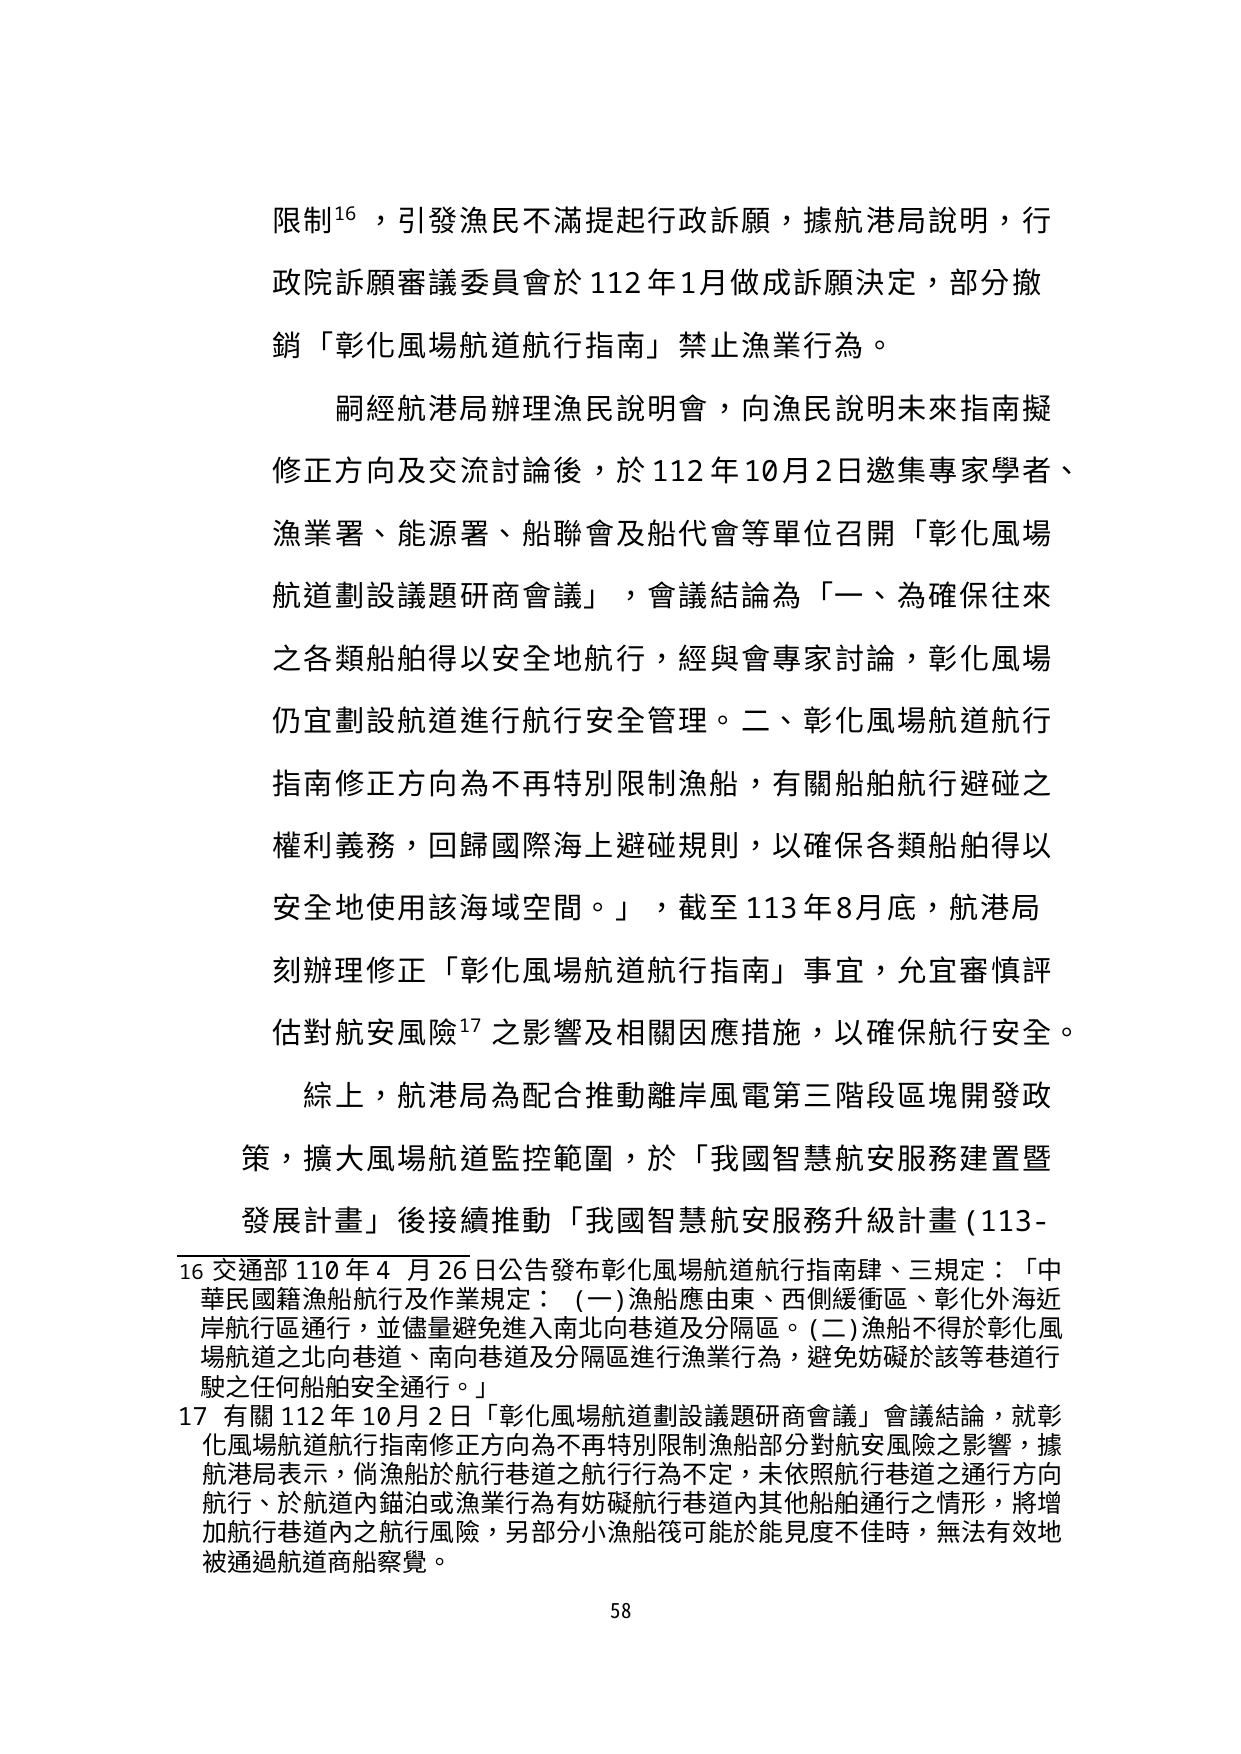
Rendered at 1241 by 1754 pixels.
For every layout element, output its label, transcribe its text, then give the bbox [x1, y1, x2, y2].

text 交通部於110年 4 月 26 日公告發布「彰化風場航道航行指南」並就漁船航行區域及其從事漁業行為予以限制，引發漁民不滿提起行政訴願，據航港局說明，行政院訴願審議委員會於112年1月做成訴願決定，部分撤銷「彰化風場航道航行指南」禁止漁業行為。 [266, 177, 1063, 365]
text 交通部110年4 月26日公告發布彰化風場航道航行指南肆、三規定：「中華民國籍漁船航行及作業規定： (一)漁船應由東、西側緩衝區、彰化外海近岸航行區通行，並儘量避免進入南北向巷道及分隔區。(二)漁船不得於彰化風場航道之北向巷道、南向巷道及分隔區進行漁業行為，避免妨礙於該等巷道行駛之任何船舶安全通行。」 [179, 1256, 1063, 1402]
text 有關112年10月2日「彰化風場航道劃設議題研商會議」會議結論，就彰化風場航道航行指南修正方向為不再特別限制漁船部分對航安風險之影響，據航港局表示，倘漁船於航行巷道之航行行為不定，未依照航行巷道之通行方向航行、於航道內錨泊或漁業行為有妨礙航行巷道內其他船舶通行之情形，將增加航行巷道內之航行風險，另部分小漁船筏可能於能見度不佳時，無法有效地被通過航道商船察覺。 [177, 1402, 1063, 1577]
text 嗣經航港局辦理漁民說明會，向漁民說明未來指南擬修正方向及交流討論後，於112年10月2日邀集專家學者、漁業署、能源署、船聯會及船代會等單位召開「彰化風場航道劃設議題研商會議」，會議結論為「一、為確保往來之各類船舶得以安全地航行，經與會專家討論，彰化風場仍宜劃設航道進行航行安全管理。二、彰化風場航道航行指南修正方向為不再特別限制漁船，有關船舶航行避碰之權利義務，回歸國際海上避碰規則，以確保各類船舶得以安全地使用該海域空間。」，截至113年8月底，航港局刻辦理修正「彰化風場航道航行指南」事宜，允宜審慎評估對航安風險之影響及相關因應措施，以確保航行安全。 [266, 365, 1063, 1052]
text 綜上，航港局為配合推動離岸風電第三階段區塊開發政策，擴大風場航道監控範圍，於「我國智慧航安服務建置暨發展計畫」後接續推動「我國智慧航安服務升級計畫(113-116年)」，考量前期計畫因雷達系統建置過程受用地選址與相關經管機關協調未果，致未及時完成影響船舶監控功能，允宜汲取前期計畫辦理經驗，加強與利害關係人溝通協調，以確保整體計畫項目如期完成；另彰化風場航道未來將放寬漁船航行之相關限制，允宜審慎評估航安風險並妥為因應，以確保航道航行安全。 [236, 1052, 1063, 1240]
